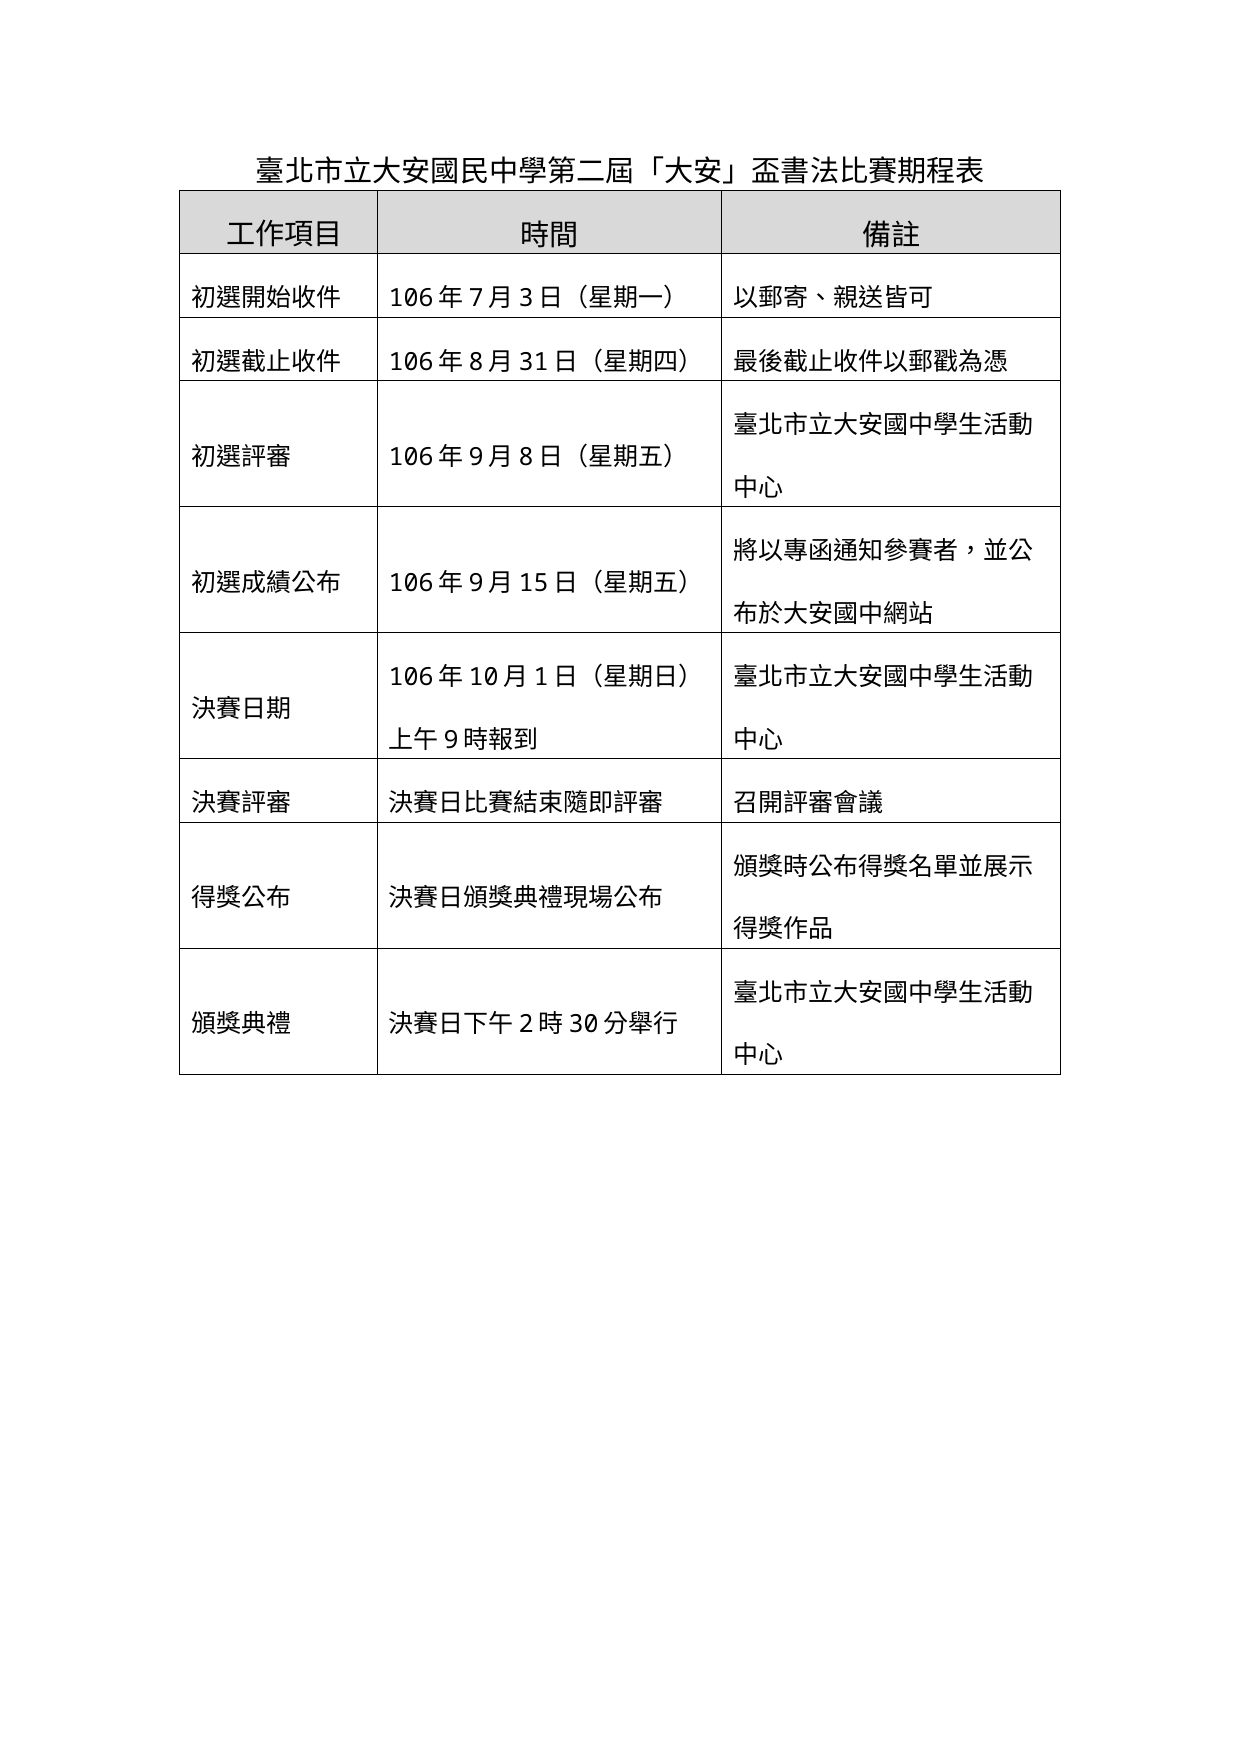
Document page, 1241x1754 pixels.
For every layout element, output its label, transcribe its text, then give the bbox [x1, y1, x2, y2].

table_cell 召開評審會議 [722, 759, 1060, 822]
table_cell 106年9月15日（星期五） [378, 507, 721, 632]
table_cell 初選開始收件 [180, 254, 377, 317]
table_cell 臺北市立大安國中學生活動中心 [722, 633, 1060, 758]
table_cell 決賽日期 [180, 633, 377, 758]
table_cell 以郵寄、親送皆可 [722, 254, 1060, 317]
table_cell 頒獎典禮 [180, 949, 377, 1074]
table_cell 頒獎時公布得獎名單並展示得獎作品 [722, 823, 1060, 948]
table_cell 決賽日頒獎典禮現場公布 [378, 823, 721, 948]
table_cell 初選評審 [180, 381, 377, 506]
table_cell 106年10月1日（星期日）上午9時報到 [378, 633, 721, 758]
table_cell 初選成績公布 [180, 507, 377, 632]
table_cell 決賽評審 [180, 759, 377, 822]
table_cell 最後截止收件以郵戳為憑 [722, 318, 1060, 380]
table_cell 初選截止收件 [180, 318, 377, 380]
table_cell 106年8月31日（星期四） [378, 318, 721, 380]
table_header 備註 [722, 191, 1060, 253]
table_cell 得獎公布 [180, 823, 377, 948]
table_header 工作項目 [180, 191, 377, 253]
text 臺北市立大安國民中學第二屆「大安」盃書法比賽期程表 [187, 127, 1053, 189]
table_cell 臺北市立大安國中學生活動中心 [722, 949, 1060, 1074]
table_cell 106年9月8日（星期五） [378, 381, 721, 506]
table_cell 臺北市立大安國中學生活動中心 [722, 381, 1060, 506]
table_cell 決賽日下午2時30分舉行 [378, 949, 721, 1074]
table_cell 106年7月3日（星期一） [378, 254, 721, 317]
table_header 時間 [378, 191, 721, 253]
table_cell 將以專函通知參賽者，並公布於大安國中網站 [722, 507, 1060, 632]
table_cell 決賽日比賽結束隨即評審 [378, 759, 721, 822]
